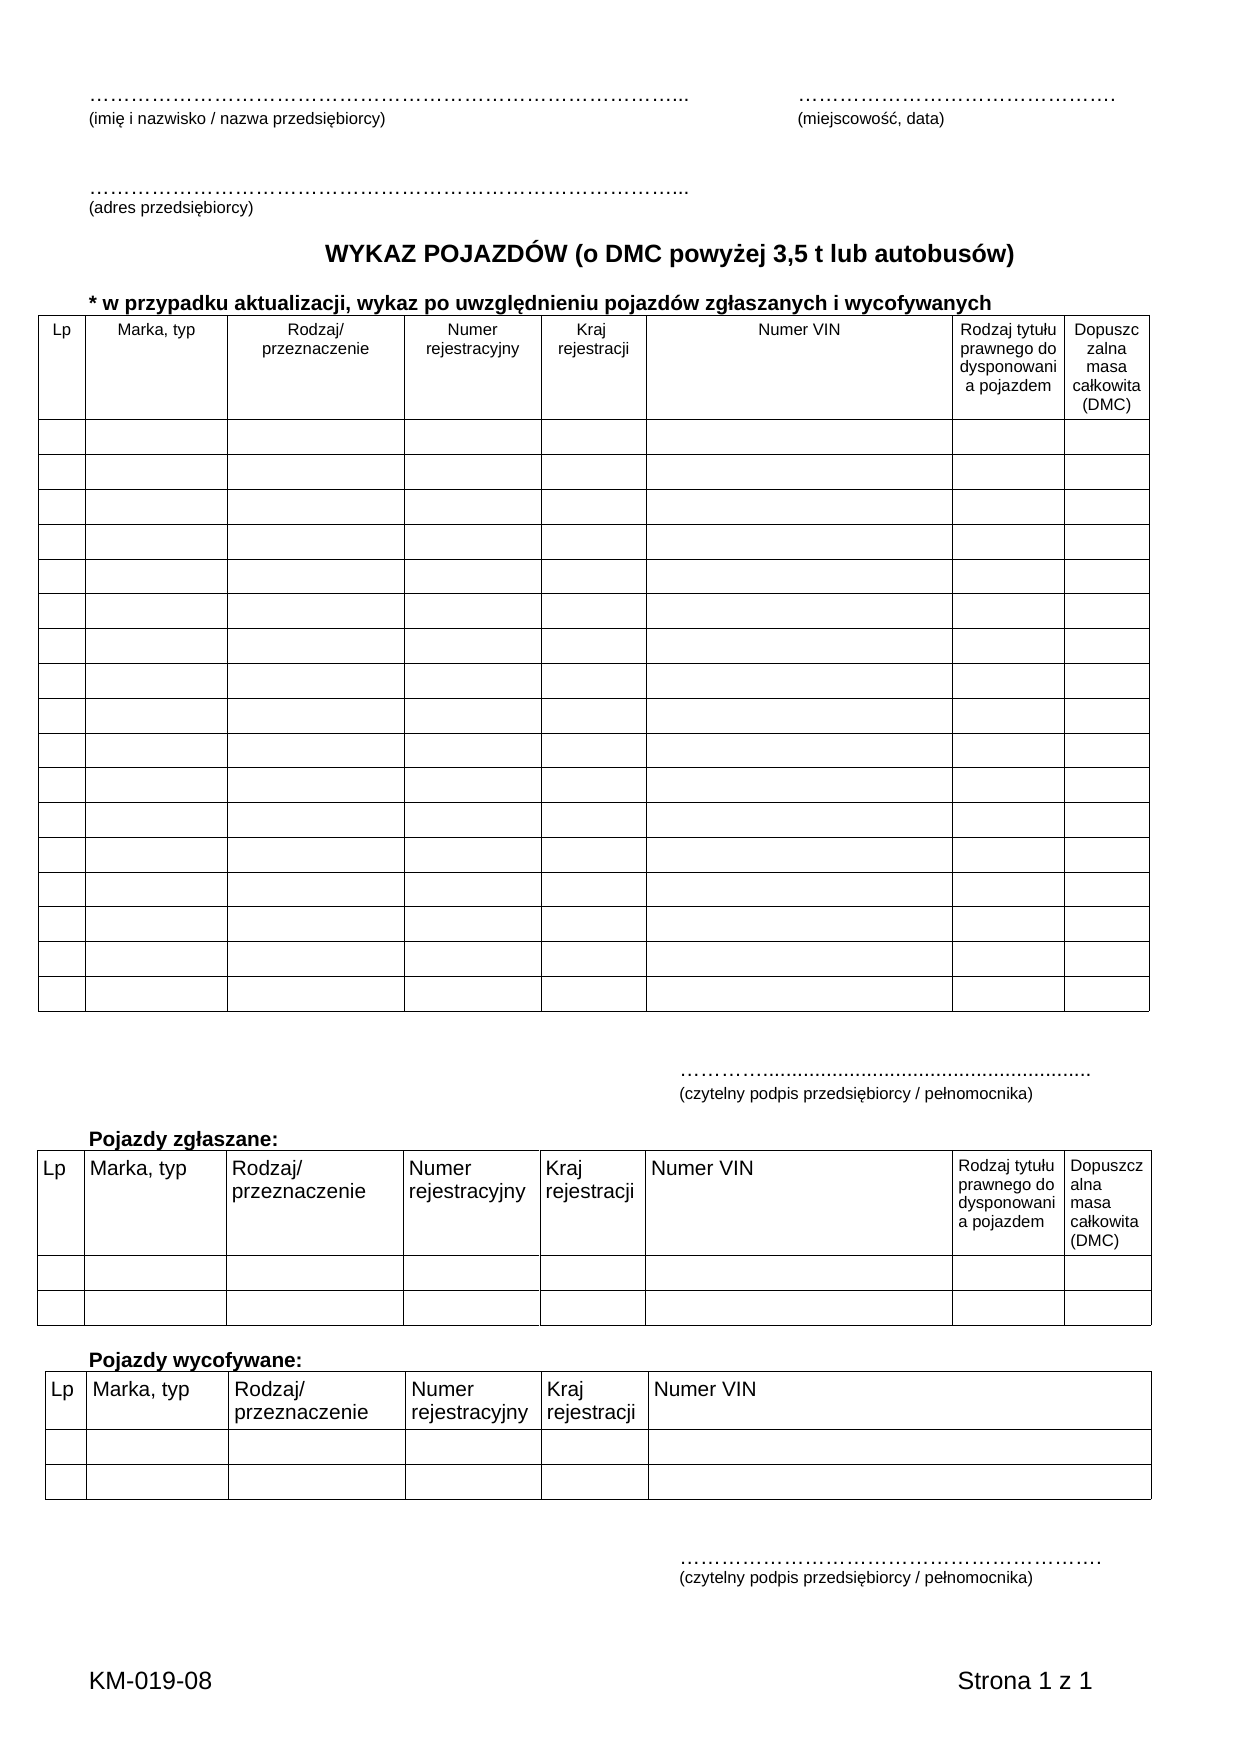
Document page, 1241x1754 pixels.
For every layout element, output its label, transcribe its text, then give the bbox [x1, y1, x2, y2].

table_cell [39, 699, 85, 733]
table_cell [87, 1465, 228, 1499]
table_cell [647, 490, 952, 524]
table_cell [647, 803, 952, 837]
table_cell [86, 977, 227, 1011]
table_cell [953, 1256, 1064, 1290]
table_cell [86, 594, 227, 628]
table_cell [1065, 734, 1149, 767]
table_cell [647, 594, 952, 628]
table_cell [1065, 455, 1149, 489]
table_cell [953, 977, 1064, 1011]
table_cell [405, 734, 541, 767]
table_cell [405, 525, 541, 559]
table_cell [953, 699, 1064, 733]
table_cell [647, 664, 952, 698]
table_cell [85, 1256, 226, 1290]
table_cell [542, 942, 646, 976]
table_cell [953, 907, 1064, 941]
table_cell [405, 942, 541, 976]
table_cell [46, 1430, 86, 1464]
table_cell [227, 1291, 403, 1325]
table_cell [86, 629, 227, 663]
table_cell [542, 1465, 648, 1499]
table_cell [228, 594, 404, 628]
table_cell [647, 525, 952, 559]
table_cell [405, 873, 541, 906]
table_cell [1065, 490, 1149, 524]
table_cell [86, 942, 227, 976]
table_cell [405, 455, 541, 489]
table_cell [405, 664, 541, 698]
table_cell [647, 699, 952, 733]
table_cell [39, 420, 85, 454]
text Pojazdy wycofywane: [88, 1348, 1152, 1371]
table_cell [39, 873, 85, 906]
table_cell [1065, 629, 1149, 663]
table_cell [953, 420, 1064, 454]
table_cell [405, 838, 541, 872]
table_cell [406, 1465, 541, 1499]
text …………......................................................... (czytelny podpis przedsiębiorcy / pełnomocnika) [88, 1011, 1152, 1104]
table_cell [39, 907, 85, 941]
table_cell [953, 803, 1064, 837]
table_header Numer VIN [646, 1151, 952, 1255]
table_cell [405, 699, 541, 733]
table_cell [542, 455, 646, 489]
table_cell [1065, 420, 1149, 454]
table_cell [405, 490, 541, 524]
table_cell [39, 525, 85, 559]
table_cell [646, 1291, 952, 1325]
table_cell [1065, 525, 1149, 559]
table_cell [227, 1256, 403, 1290]
table_cell [228, 629, 404, 663]
table_cell [39, 768, 85, 802]
table_cell [405, 629, 541, 663]
table_header Marka, typ [86, 316, 227, 419]
table_cell [647, 420, 952, 454]
table_cell [953, 629, 1064, 663]
table_cell [39, 455, 85, 489]
table_cell [953, 594, 1064, 628]
table_cell [85, 1291, 226, 1325]
text * w przypadku aktualizacji, wykaz po uwzględnieniu pojazdów zgłaszanych i wycofywanych [88, 291, 1152, 315]
table_header Dopuszczalna masa całkowita (DMC) [1065, 1151, 1151, 1255]
table_cell [647, 629, 952, 663]
table_cell [86, 560, 227, 593]
table_cell [86, 873, 227, 906]
table_cell [542, 420, 646, 454]
table_cell [86, 734, 227, 767]
text Pojazdy zgłaszane: [88, 1127, 1152, 1150]
table_cell [86, 699, 227, 733]
table_header Dopuszczalna masa całkowita (DMC) [1065, 316, 1149, 419]
table_cell [541, 1256, 645, 1290]
table_cell [86, 664, 227, 698]
table_header Numer rejestracyjny [404, 1151, 539, 1255]
table_cell [39, 664, 85, 698]
table_cell [405, 803, 541, 837]
table_cell [39, 629, 85, 663]
table_cell [86, 803, 227, 837]
table_cell [228, 699, 404, 733]
text …………………………………………………………………………... [88, 175, 1152, 198]
table_cell [647, 838, 952, 872]
table_cell [542, 490, 646, 524]
table_cell [86, 525, 227, 559]
table_cell [647, 768, 952, 802]
table_cell [404, 1256, 539, 1290]
table_cell [542, 699, 646, 733]
table_cell [647, 734, 952, 767]
table_cell [229, 1430, 405, 1464]
table_header Marka, typ [85, 1151, 226, 1255]
table_cell [953, 664, 1064, 698]
table_cell [86, 490, 227, 524]
table_header Rodzaj tytułu prawnego do dysponowania pojazdem [953, 316, 1064, 419]
text …………………………………………………………………………... ………………………………………. [88, 82, 1152, 106]
table_cell [87, 1430, 228, 1464]
table_cell [228, 873, 404, 906]
table_cell [542, 873, 646, 906]
table_cell [228, 977, 404, 1011]
table_header Marka, typ [87, 1372, 228, 1429]
table_cell [542, 734, 646, 767]
table_header Numer VIN [649, 1372, 1151, 1429]
table_cell [647, 873, 952, 906]
table_cell [39, 803, 85, 837]
table_cell [86, 838, 227, 872]
table_cell [542, 525, 646, 559]
table_cell [953, 525, 1064, 559]
table_header Numer VIN [647, 316, 952, 419]
table_cell [38, 1291, 84, 1325]
table_cell [1065, 699, 1149, 733]
table_header Lp [46, 1372, 86, 1429]
table_cell [542, 560, 646, 593]
table_cell [39, 560, 85, 593]
text ……………………………………………………. [88, 1522, 1152, 1569]
table_cell [86, 420, 227, 454]
table_cell [953, 873, 1064, 906]
table_cell [228, 768, 404, 802]
table_cell [953, 455, 1064, 489]
table_header Kraj rejestracji [542, 316, 646, 419]
table_cell [1065, 560, 1149, 593]
table_cell [39, 594, 85, 628]
table_cell [405, 768, 541, 802]
table_cell [1065, 942, 1149, 976]
table_cell [542, 803, 646, 837]
table_cell [39, 734, 85, 767]
table_cell [228, 525, 404, 559]
table_cell [647, 977, 952, 1011]
table_cell [1065, 1291, 1151, 1325]
table_cell [542, 768, 646, 802]
table_cell [1065, 803, 1149, 837]
table_header Numer rejestracyjny [405, 316, 541, 419]
table_header Kraj rejestracji [542, 1372, 648, 1429]
table_cell [1065, 594, 1149, 628]
table_cell [1065, 838, 1149, 872]
table_cell [953, 490, 1064, 524]
table_cell [542, 977, 646, 1011]
table_cell [229, 1465, 405, 1499]
table_cell [405, 594, 541, 628]
text (adres przedsiębiorcy) [88, 198, 1152, 217]
table_header Rodzaj tytułu prawnego do dysponowania pojazdem [953, 1151, 1064, 1255]
table_cell [542, 1430, 648, 1464]
table_cell [86, 768, 227, 802]
table_cell [542, 907, 646, 941]
table_cell [542, 629, 646, 663]
table_cell [953, 942, 1064, 976]
table_cell [228, 907, 404, 941]
table_cell [228, 664, 404, 698]
text (czytelny podpis przedsiębiorcy / pełnomocnika) [88, 1569, 1152, 1587]
table_cell [228, 734, 404, 767]
table_cell [228, 942, 404, 976]
table_cell [647, 907, 952, 941]
table_cell [39, 942, 85, 976]
table_cell [1065, 1256, 1151, 1290]
table_cell [1065, 977, 1149, 1011]
table_header Lp [39, 316, 85, 419]
table_cell [405, 977, 541, 1011]
table_cell [647, 560, 952, 593]
table_cell [86, 455, 227, 489]
table_cell [228, 490, 404, 524]
table_header Rodzaj/ przeznaczenie [229, 1372, 405, 1429]
table_cell [39, 838, 85, 872]
table_cell [953, 1291, 1064, 1325]
table_cell [953, 768, 1064, 802]
table_header Rodzaj/ przeznaczenie [227, 1151, 403, 1255]
table_cell [39, 490, 85, 524]
table_cell [542, 594, 646, 628]
table_cell [953, 560, 1064, 593]
table_header Numer rejestracyjny [406, 1372, 541, 1429]
table_cell [404, 1291, 539, 1325]
table_cell [646, 1256, 952, 1290]
table_cell [405, 560, 541, 593]
table_cell [405, 907, 541, 941]
table_cell [541, 1291, 645, 1325]
table_cell [228, 560, 404, 593]
table_cell [647, 942, 952, 976]
text WYKAZ POJAZDÓW (o DMC powyżej 3,5 t lub autobusów) [88, 240, 1152, 268]
table_header Kraj rejestracji [541, 1151, 645, 1255]
text (imię i nazwisko / nazwa przedsiębiorcy) (miejscowość, data) [88, 106, 1152, 152]
table_cell [228, 420, 404, 454]
table_cell [46, 1465, 86, 1499]
table_cell [953, 838, 1064, 872]
table_cell [228, 838, 404, 872]
table_header Lp [38, 1151, 84, 1255]
table_cell [649, 1465, 1151, 1499]
table_cell [647, 455, 952, 489]
table_cell [406, 1430, 541, 1464]
table_cell [542, 838, 646, 872]
table_cell [228, 455, 404, 489]
table_cell [228, 803, 404, 837]
table_cell [649, 1430, 1151, 1464]
table_cell [405, 420, 541, 454]
table_cell [1065, 907, 1149, 941]
table_cell [1065, 873, 1149, 906]
table_header Rodzaj/ przeznaczenie [228, 316, 404, 419]
table_cell [38, 1256, 84, 1290]
table_cell [39, 977, 85, 1011]
table_cell [953, 734, 1064, 767]
table_cell [1065, 664, 1149, 698]
table_cell [1065, 768, 1149, 802]
table_cell [542, 664, 646, 698]
table_cell [86, 907, 227, 941]
